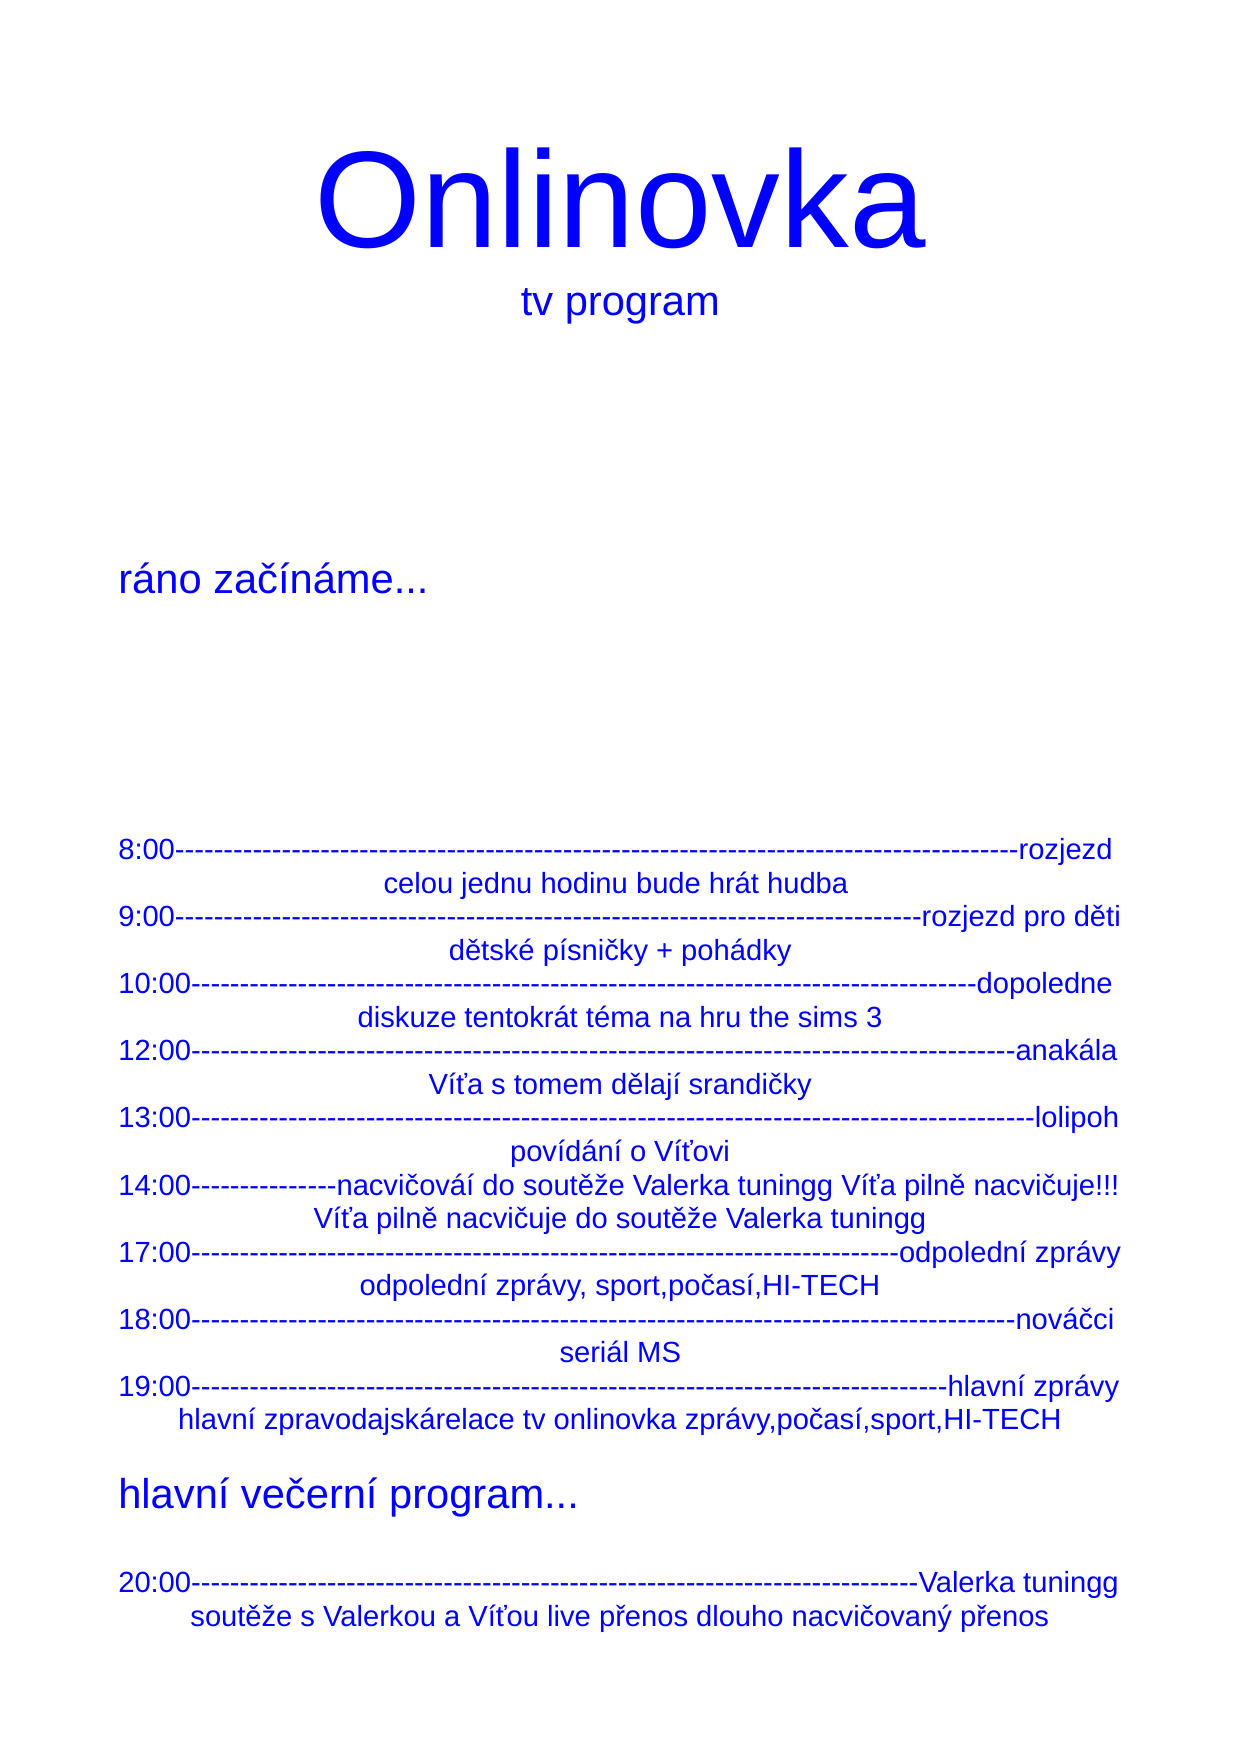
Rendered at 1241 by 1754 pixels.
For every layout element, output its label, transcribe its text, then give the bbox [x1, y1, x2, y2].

text 18:00-------------------------------------------------------------------------------------nováčci [118, 1302, 1122, 1335]
text Onlinovka [118, 118, 1122, 276]
text 20:00---------------------------------------------------------------------------Valerka tuningg [118, 1565, 1122, 1599]
text celou jednu hodinu bude hrát hudba [118, 866, 1122, 899]
text 14:00---------------nacvičováí do soutěže Valerka tuningg Víťa pilně nacvičuje!!! [118, 1167, 1122, 1201]
text diskuze tentokrát téma na hru the sims 3 [118, 1000, 1122, 1033]
text 17:00-------------------------------------------------------------------------odpolední zprávy [118, 1234, 1122, 1268]
text soutěže s Valerkou a Víťou live přenos dlouho nacvičovaný přenos [118, 1599, 1122, 1632]
text dětské písničky + pohádky [118, 933, 1122, 966]
text Víťa pilně nacvičuje do soutěže Valerka tuningg [118, 1201, 1122, 1234]
text Víťa s tomem dělají srandičky [118, 1067, 1122, 1100]
text povídání o Víťovi [118, 1134, 1122, 1167]
text 13:00---------------------------------------------------------------------------------------lolipoh [118, 1100, 1122, 1134]
text 19:00------------------------------------------------------------------------------hlavní zprávy [118, 1369, 1122, 1402]
text 12:00-------------------------------------------------------------------------------------anakála [118, 1033, 1122, 1067]
text 10:00---------------------------------------------------------------------------------dopoledne [118, 966, 1122, 1000]
text hlavní večerní program... [118, 1469, 1122, 1517]
text 8:00---------------------------------------------------------------------------------------rozjezd [118, 832, 1122, 866]
text ráno začínáme... [118, 554, 1122, 602]
text hlavní zpravodajskárelace tv onlinovka zprávy,počasí,sport,HI-TECH [118, 1402, 1122, 1436]
text 9:00-----------------------------------------------------------------------------rozjezd pro děti [118, 899, 1122, 933]
text tv program [118, 276, 1122, 324]
text odpolední zprávy, sport,počasí,HI-TECH [118, 1268, 1122, 1302]
text seriál MS [118, 1335, 1122, 1369]
